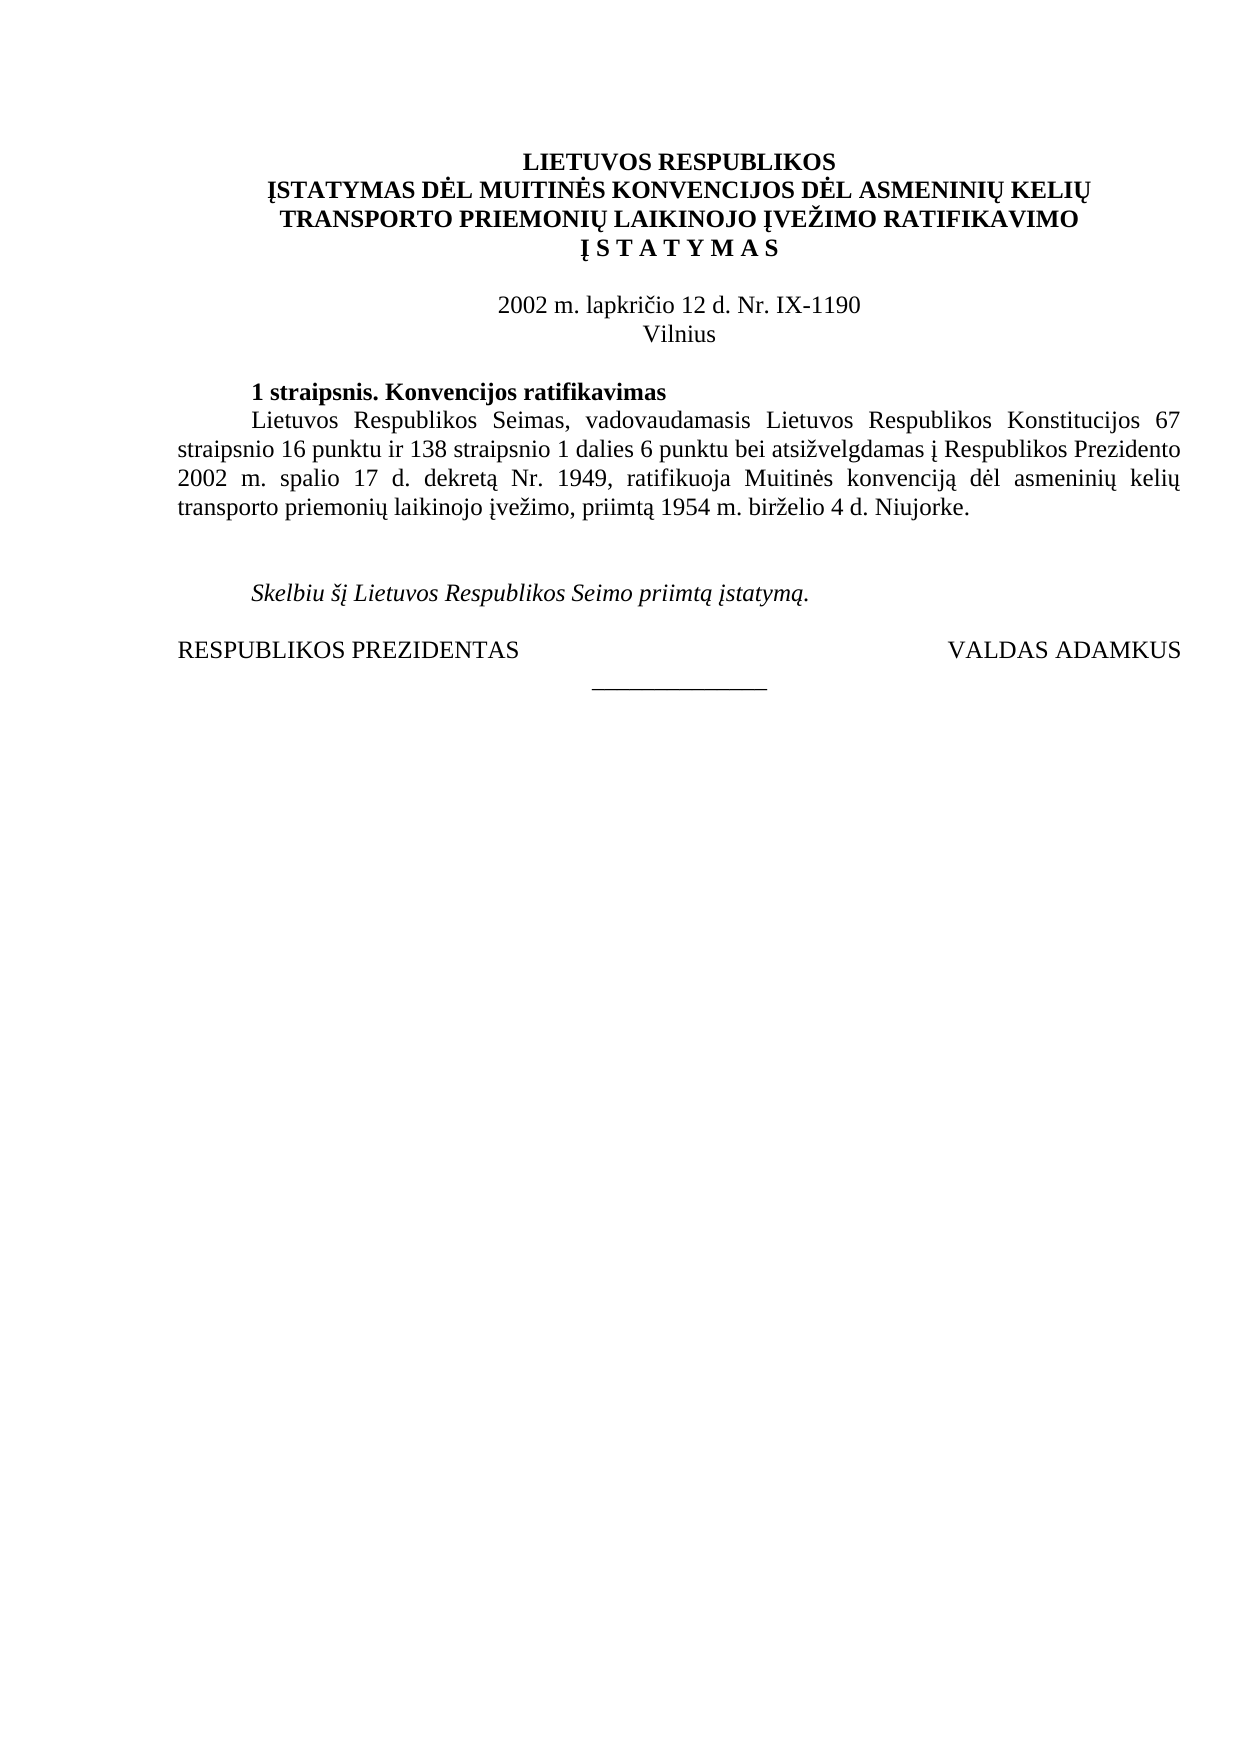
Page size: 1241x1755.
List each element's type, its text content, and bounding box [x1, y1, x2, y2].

text Vilnius [177, 319, 1181, 348]
text 2002 m. lapkričio 12 d. Nr. IX-1190 [177, 291, 1181, 319]
text LIETUVOS RESPUBLIKOS [177, 147, 1181, 176]
text Skelbiu šį Lietuvos Respublikos Seimo priimtą įstatymą. [177, 578, 1181, 607]
text 1 straipsnis. Konvencijos ratifikavimas [177, 377, 1181, 406]
text Į S T A T Y M A S [177, 233, 1181, 262]
text ______________ [177, 664, 1181, 693]
text Lietuvos Respublikos Seimas, vadovaudamasis Lietuvos Respublikos Konstitucijos 67 straipsnio 16 punktu ir 138 straipsnio 1 dalies 6 punktu bei atsižvelgdamas į Respublikos Prezidento 2002 m. spalio 17 d. dekretą Nr. 1949, ratifikuoja Muitinės konvenciją dėl asmeninių kelių transporto priemonių laikinojo įvežimo, priimtą 1954 m. birželio 4 d. Niujorke. [177, 406, 1181, 521]
text RESPUBLIKOS PREZIDENTAS VALDAS ADAMKUS [177, 636, 1181, 664]
text ĮSTATYMAS DĖL MUITINĖS KONVENCIJOS DĖL ASMENINIŲ KELIŲ TRANSPORTO PRIEMONIŲ LAIKINOJO ĮVEŽIMO RATIFIKAVIMO [177, 176, 1181, 233]
